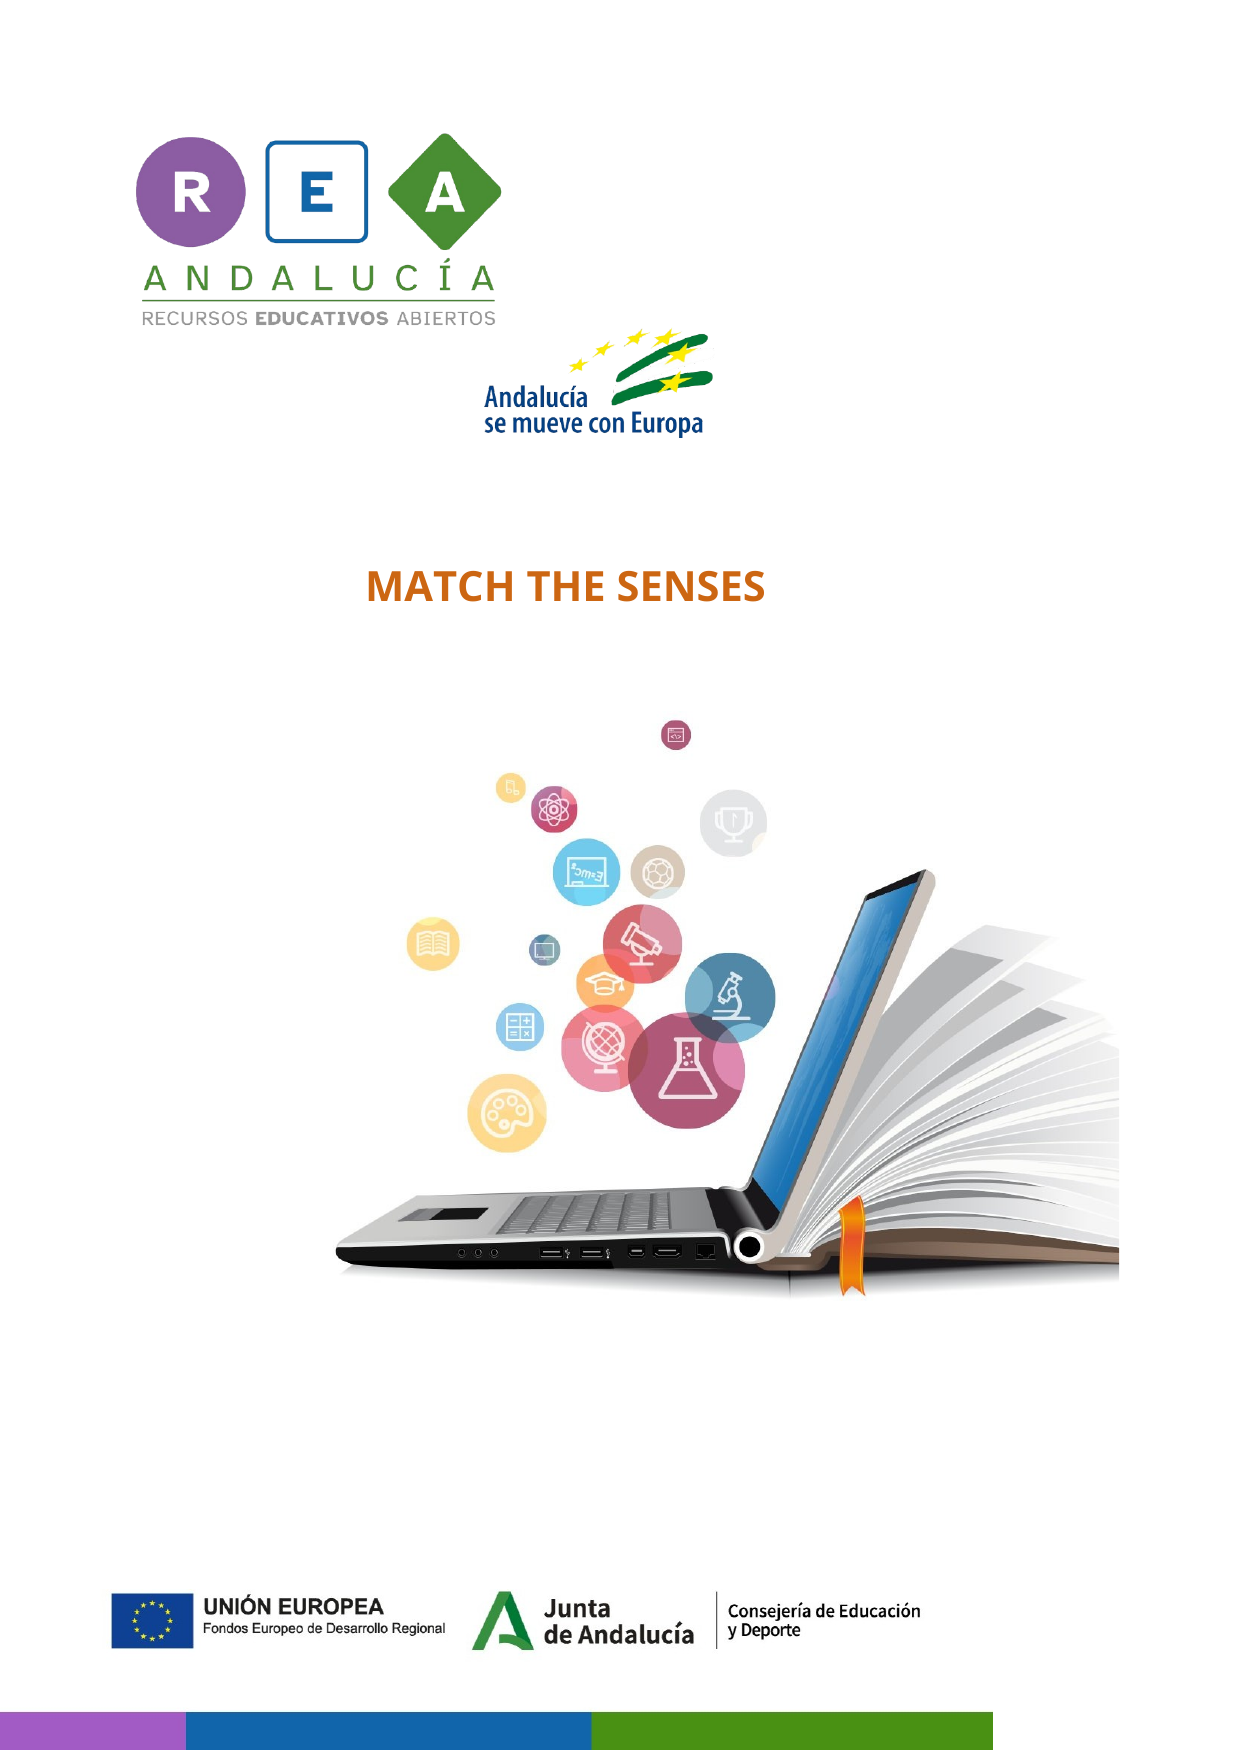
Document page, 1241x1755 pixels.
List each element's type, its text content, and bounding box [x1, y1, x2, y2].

text MATCH THE SENSES [225, 557, 1134, 614]
